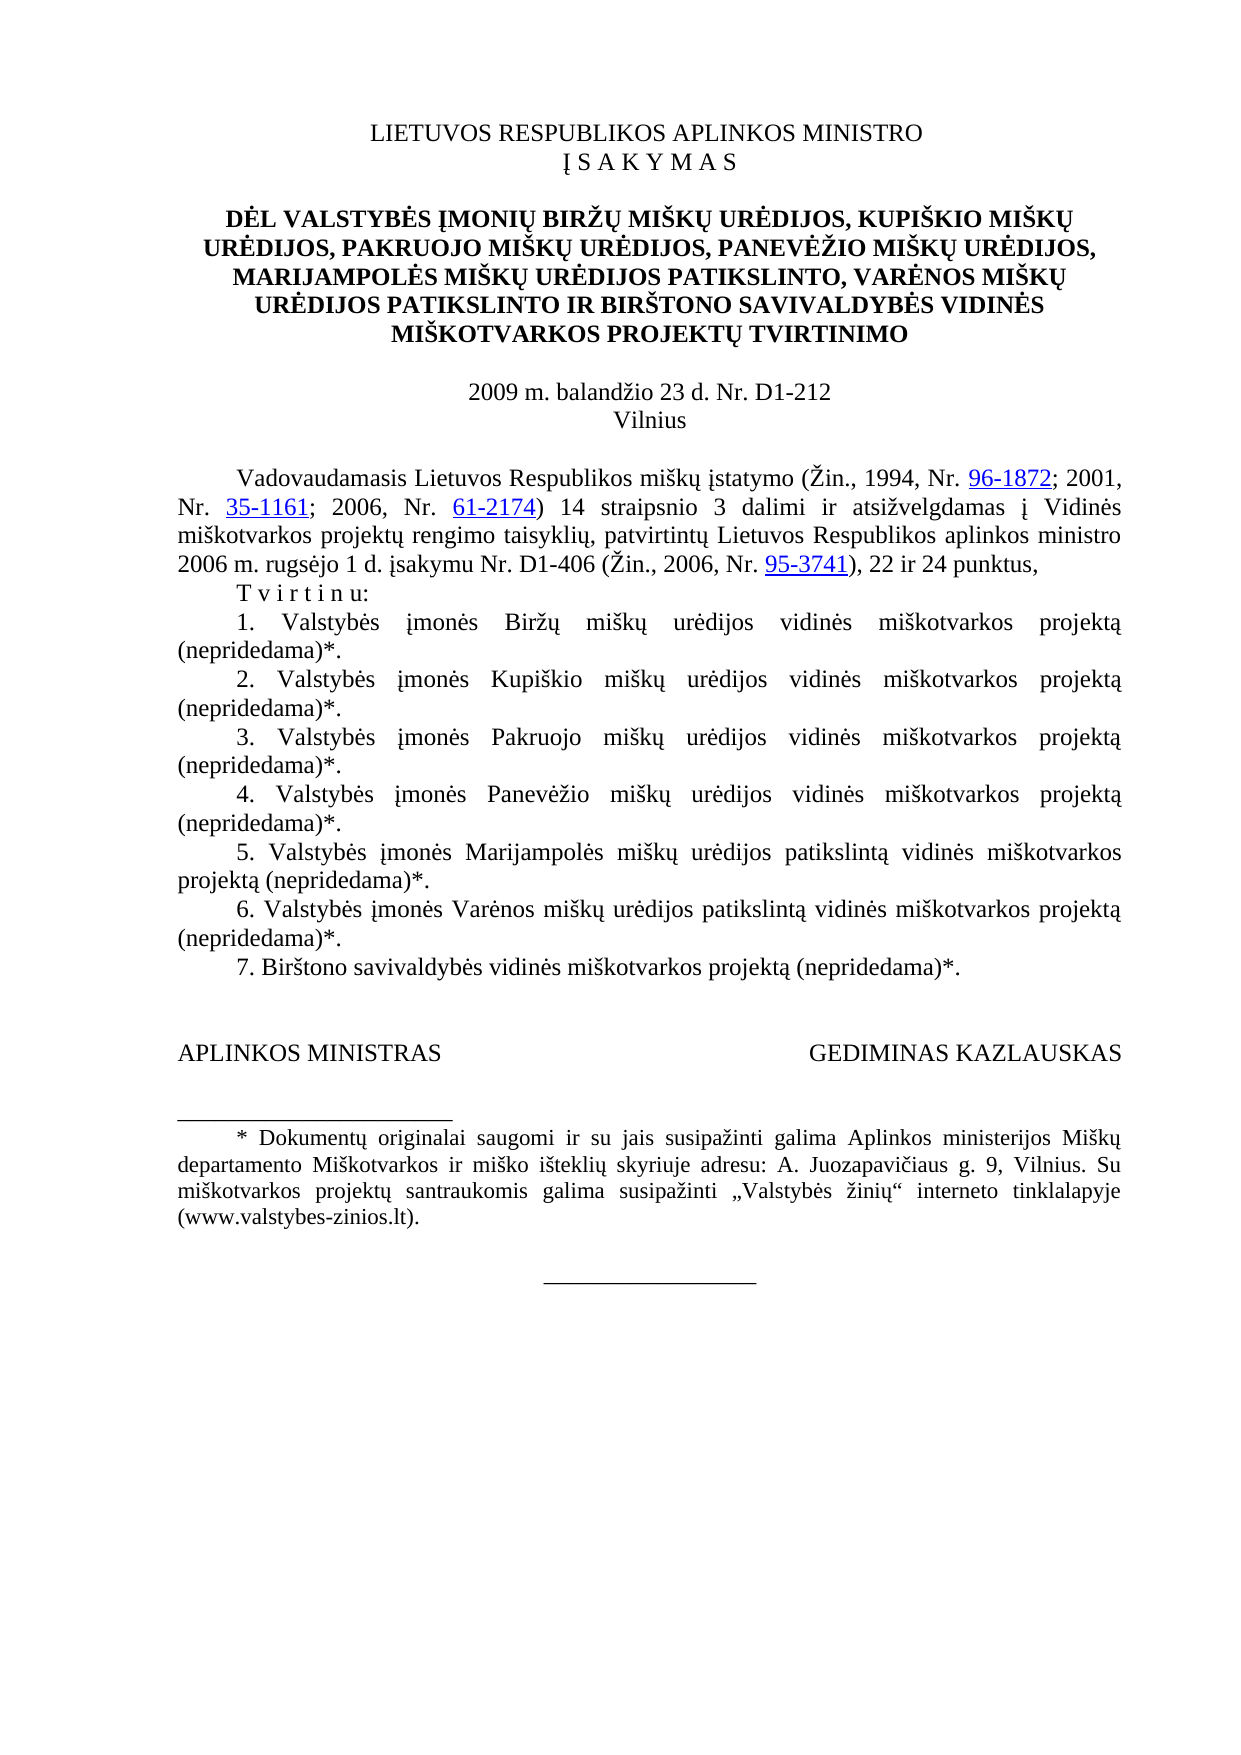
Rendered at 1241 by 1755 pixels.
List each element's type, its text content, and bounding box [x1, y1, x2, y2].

text Vilnius [177, 406, 1122, 434]
text 2. Valstybės įmonės Kupiškio miškų urėdijos vidinės miškotvarkos projektą (nepridedama)*. [177, 664, 1122, 722]
text 4. Valstybės įmonės Panevėžio miškų urėdijos vidinės miškotvarkos projektą (nepridedama)*. [177, 779, 1122, 837]
text ĮSAKYMAS [177, 147, 1122, 176]
text _________________ [177, 1258, 1122, 1287]
text * Dokumentų originalai saugomi ir su jais susipažinti galima Aplinkos ministerijos Miškų departamento Miškotvarkos ir miško išteklių skyriuje adresu: A. Juozapavičiaus g. 9, Vilnius. Su miškotvarkos projektų santraukomis galima susipažinti „Valstybės žinių“ interneto tinklalapyje (www.valstybes-zinios.lt). [177, 1124, 1122, 1230]
text 3. Valstybės įmonės Pakruojo miškų urėdijos vidinės miškotvarkos projektą (nepridedama)*. [177, 722, 1122, 779]
text APLINKOS MINISTRAS GEDIMINAS KAZLAUSKAS [177, 1038, 1122, 1067]
text ______________________ [177, 1096, 1122, 1124]
text Tvirtinu: [177, 578, 1122, 607]
text DĖL VALSTYBĖS ĮMONIŲ BIRŽŲ MIŠKŲ URĖDIJOS, KUPIŠKIO MIŠKŲ URĖDIJOS, PAKRUOJO MIŠKŲ URĖDIJOS, PANEVĖŽIO MIŠKŲ URĖDIJOS, MARIJAMPOLĖS MIŠKŲ URĖDIJOS PATIKSLINTO, VARĖNOS MIŠKŲ URĖDIJOS PATIKSLINTO IR BIRŠTONO SAVIVALDYBĖS VIDINĖS MIŠKOTVARKOS PROJEKTŲ TVIRTINIMO [177, 204, 1122, 348]
text 5. Valstybės įmonės Marijampolės miškų urėdijos patikslintą vidinės miškotvarkos projektą (nepridedama)*. [177, 837, 1122, 894]
text Vadovaudamasis Lietuvos Respublikos miškų įstatymo (Žin., 1994, Nr. 96-1872; 2001, Nr. 35-1161; 2006, Nr. 61-2174) 14 straipsnio 3 dalimi ir atsižvelgdamas į Vidinės miškotvarkos projektų rengimo taisyklių, patvirtintų Lietuvos Respublikos aplinkos ministro 2006 m. rugsėjo 1 d. įsakymu Nr. D1-406 (Žin., 2006, Nr. 95-3741), 22 ir 24 punktus, [177, 463, 1122, 578]
text LIETUVOS RESPUBLIKOS APLINKOS MINISTRO [177, 118, 1122, 147]
text 1. Valstybės įmonės Biržų miškų urėdijos vidinės miškotvarkos projektą (nepridedama)*. [177, 607, 1122, 664]
text 7. Birštono savivaldybės vidinės miškotvarkos projektą (nepridedama)*. [177, 952, 1122, 981]
text 2009 m. balandžio 23 d. Nr. D1-212 [177, 377, 1122, 406]
text 6. Valstybės įmonės Varėnos miškų urėdijos patikslintą vidinės miškotvarkos projektą (nepridedama)*. [177, 894, 1122, 952]
